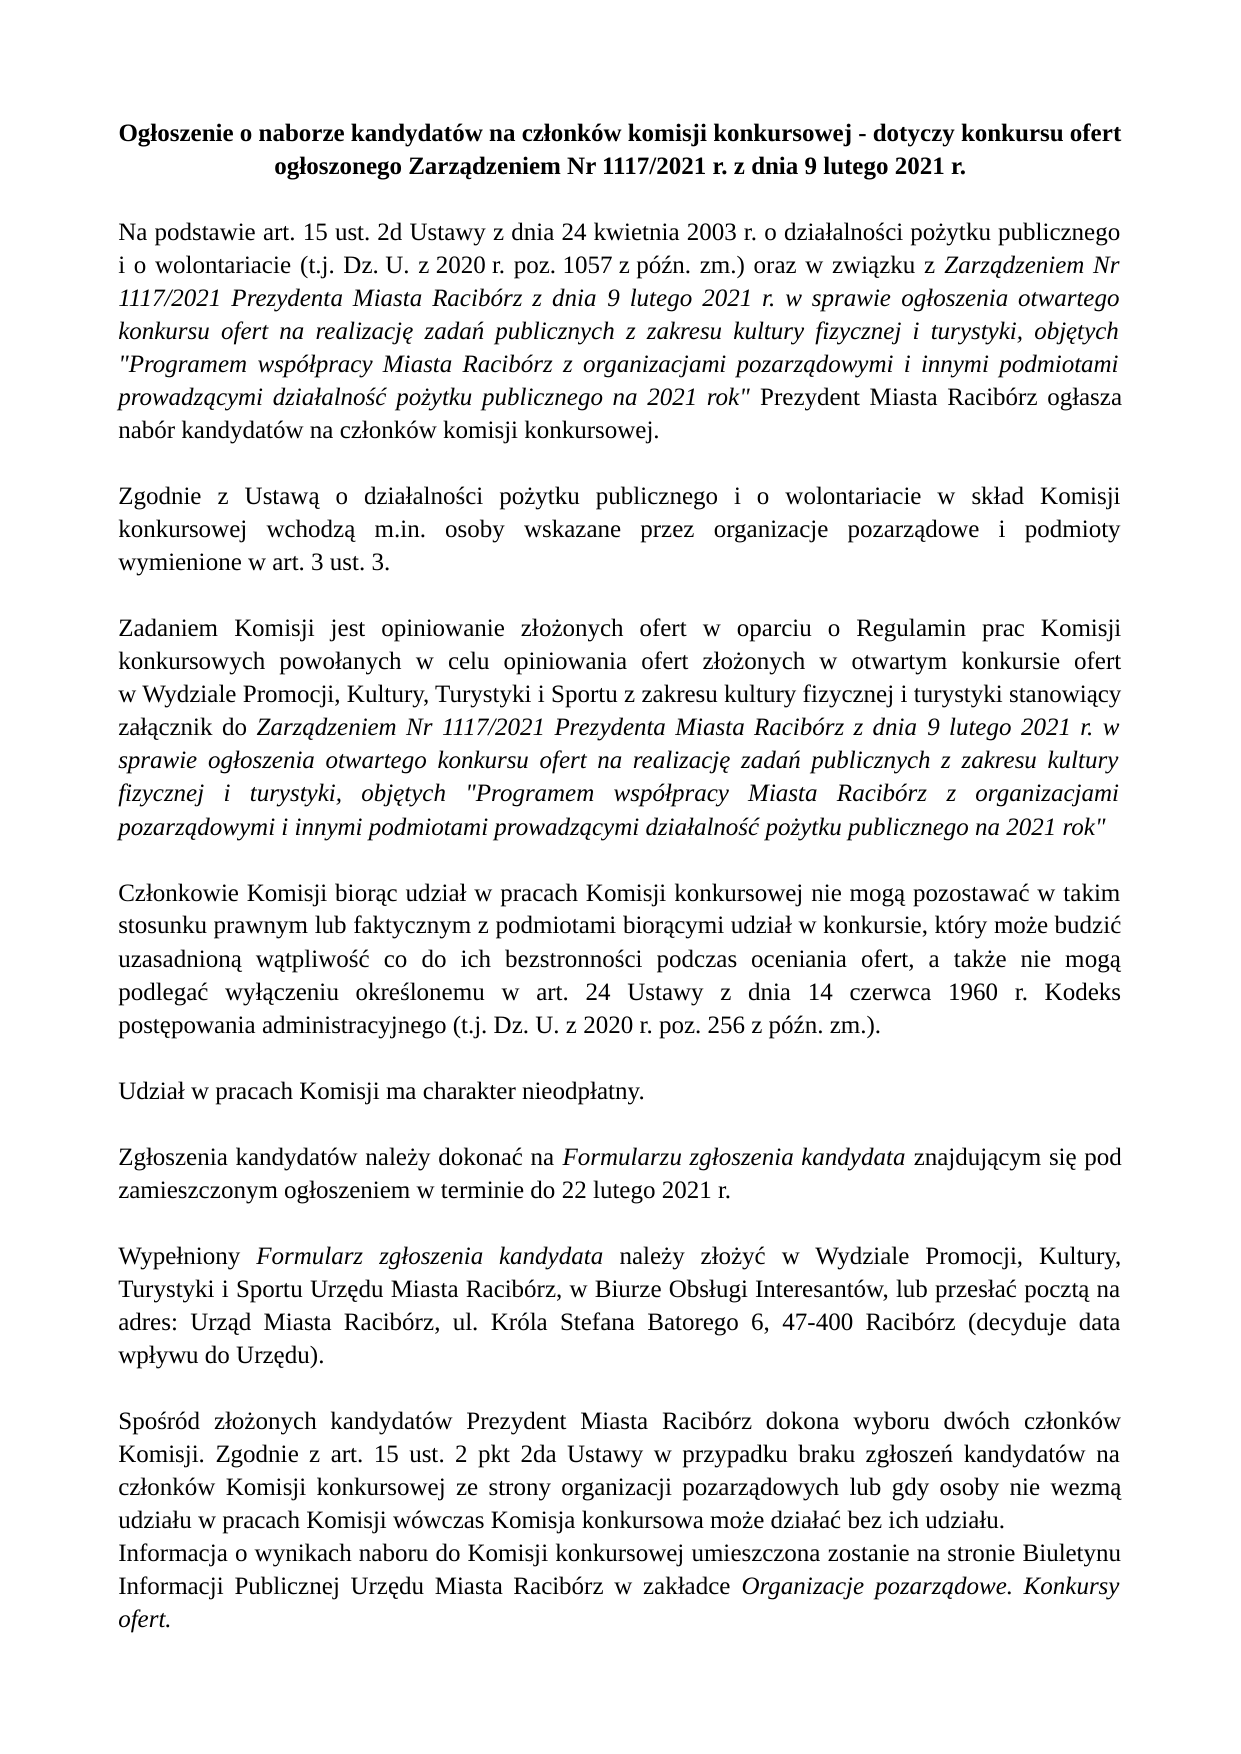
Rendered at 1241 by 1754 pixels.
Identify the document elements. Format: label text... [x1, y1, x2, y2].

text Informacja o wynikach naboru do Komisji konkursowej umieszczona zostanie na stronie Biuletynu Informacji Publicznej Urzędu Miasta Racibórz w zakładce Organizacje pozarządowe. Konkursy ofert. [118, 1538, 1122, 1633]
text Członkowie Komisji biorąc udział w pracach Komisji konkursowej nie mogą pozostawać w takim stosunku prawnym lub faktycznym z podmiotami biorącymi udział w konkursie, który może budzić uzasadnioną wątpliwość co do ich bezstronności podczas oceniania ofert, a także nie mogą podlegać wyłączeniu określonemu w art. 24 Ustawy z dnia 14 czerwca 1960 r. Kodeks postępowania administracyjnego (t.j. Dz. U. z 2020 r. poz. 256 z późn. zm.). [118, 878, 1122, 1038]
text Zgłoszenia kandydatów należy dokonać na Formularzu zgłoszenia kandydata znajdującym się pod zamieszczonym ogłoszeniem w terminie do 22 lutego 2021 r. [118, 1142, 1122, 1203]
text Wypełniony Formularz zgłoszenia kandydata należy złożyć w Wydziale Promocji, Kultury, Turystyki i Sportu Urzędu Miasta Racibórz, w Biurze Obsługi Interesantów, lub przesłać pocztą na adres: Urząd Miasta Racibórz, ul. Króla Stefana Batorego 6, 47-400 Racibórz (decyduje data wpływu do Urzędu). [118, 1241, 1122, 1369]
text Zgodnie z Ustawą o działalności pożytku publicznego i o wolontariacie w skład Komisji konkursowej wchodzą m.in. osoby wskazane przez organizacje pozarządowe i podmioty wymienione w art. 3 ust. 3. [118, 481, 1122, 576]
text Na podstawie art. 15 ust. 2d Ustawy z dnia 24 kwietnia 2003 r. o działalności pożytku publicznego i o wolontariacie (t.j. Dz. U. z 2020 r. poz. 1057 z późn. zm.) oraz w związku z Zarządzeniem Nr 1117/2021 Prezydenta Miasta Racibórz z dnia 9 lutego 2021 r. w sprawie ogłoszenia otwartego konkursu ofert na realizację zadań publicznych z zakresu kultury fizycznej i turystyki, objętych "Programem współpracy Miasta Racibórz z organizacjami pozarządowymi i innymi podmiotami prowadzącymi działalność pożytku publicznego na 2021 rok" Prezydent Miasta Racibórz ogłasza nabór kandydatów na członków komisji konkursowej. [118, 217, 1122, 444]
text Spośród złożonych kandydatów Prezydent Miasta Racibórz dokona wyboru dwóch członków Komisji. Zgodnie z art. 15 ust. 2 pkt 2da Ustawy w przypadku braku zgłoszeń kandydatów na członków Komisji konkursowej ze strony organizacji pozarządowych lub gdy osoby nie wezmą udziału w pracach Komisji wówczas Komisja konkursowa może działać bez ich udziału. [118, 1406, 1122, 1534]
text Udział w pracach Komisji ma charakter nieodpłatny. [118, 1076, 1122, 1104]
text Ogłoszenie o naborze kandydatów na członków komisji konkursowej - dotyczy konkursu ofert ogłoszonego Zarządzeniem Nr 1117/2021 r. z dnia 9 lutego 2021 r. [118, 118, 1122, 180]
text Zadaniem Komisji jest opiniowanie złożonych ofert w oparciu o Regulamin prac Komisji konkursowych powołanych w celu opiniowania ofert złożonych w otwartym konkursie ofert w Wydziale Promocji, Kultury, Turystyki i Sportu z zakresu kultury fizycznej i turystyki stanowiący załącznik do Zarządzeniem Nr 1117/2021 Prezydenta Miasta Racibórz z dnia 9 lutego 2021 r. w sprawie ogłoszenia otwartego konkursu ofert na realizację zadań publicznych z zakresu kultury fizycznej i turystyki, objętych "Programem współpracy Miasta Racibórz z organizacjami pozarządowymi i innymi podmiotami prowadzącymi działalność pożytku publicznego na 2021 rok" [118, 613, 1122, 840]
